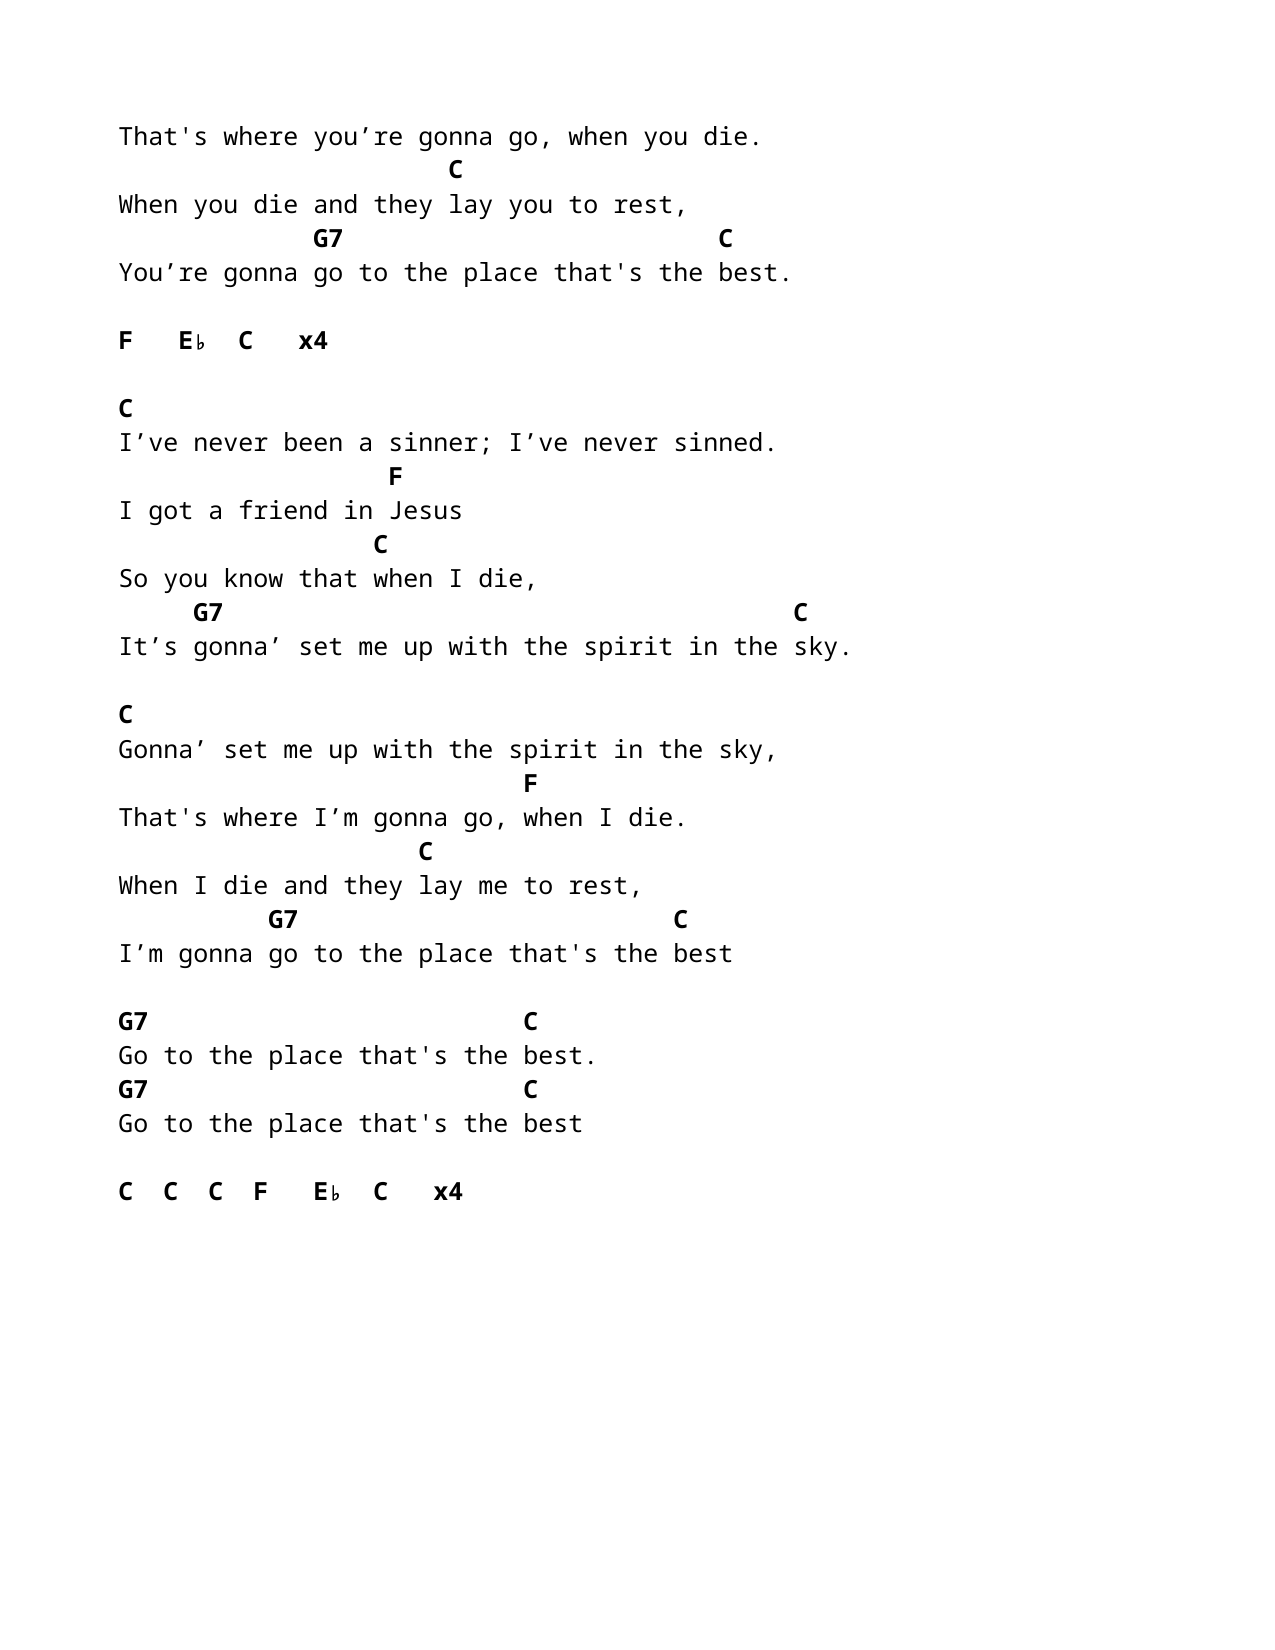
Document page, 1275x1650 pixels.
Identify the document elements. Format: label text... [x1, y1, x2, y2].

text C [118, 833, 1157, 867]
text It’s gonna’ set me up with the spirit in the sky. [118, 629, 1157, 663]
text C [118, 152, 1157, 186]
text G7 C [118, 595, 1157, 629]
text I’ve never been a sinner; I’ve never sinned. [118, 425, 1157, 459]
text C [118, 697, 1157, 731]
text You’re gonna go to the place that's the best. [118, 254, 1157, 288]
text F E♭ C x4 [118, 322, 1157, 357]
text When you die and they lay you to rest, [118, 186, 1157, 220]
text F [118, 459, 1157, 493]
text That's where I’m gonna go, when I die. [118, 799, 1157, 833]
text That's where you’re gonna go, when you die. [118, 118, 1157, 152]
text Gonna’ set me up with the spirit in the sky, [118, 731, 1157, 765]
text G7 C [118, 1072, 1157, 1106]
text G7 C [118, 1004, 1157, 1038]
text F [118, 765, 1157, 799]
text When I die and they lay me to rest, [118, 867, 1157, 902]
text I got a friend in Jesus [118, 493, 1157, 527]
text Go to the place that's the best [118, 1106, 1157, 1140]
text So you know that when I die, [118, 561, 1157, 595]
text C [118, 527, 1157, 561]
text Go to the place that's the best. [118, 1038, 1157, 1072]
text C [118, 391, 1157, 425]
text I’m gonna go to the place that's the best [118, 936, 1157, 970]
text G7 C [118, 220, 1157, 254]
text C C C F E♭ C x4 [118, 1174, 1157, 1208]
text G7 C [118, 902, 1157, 936]
